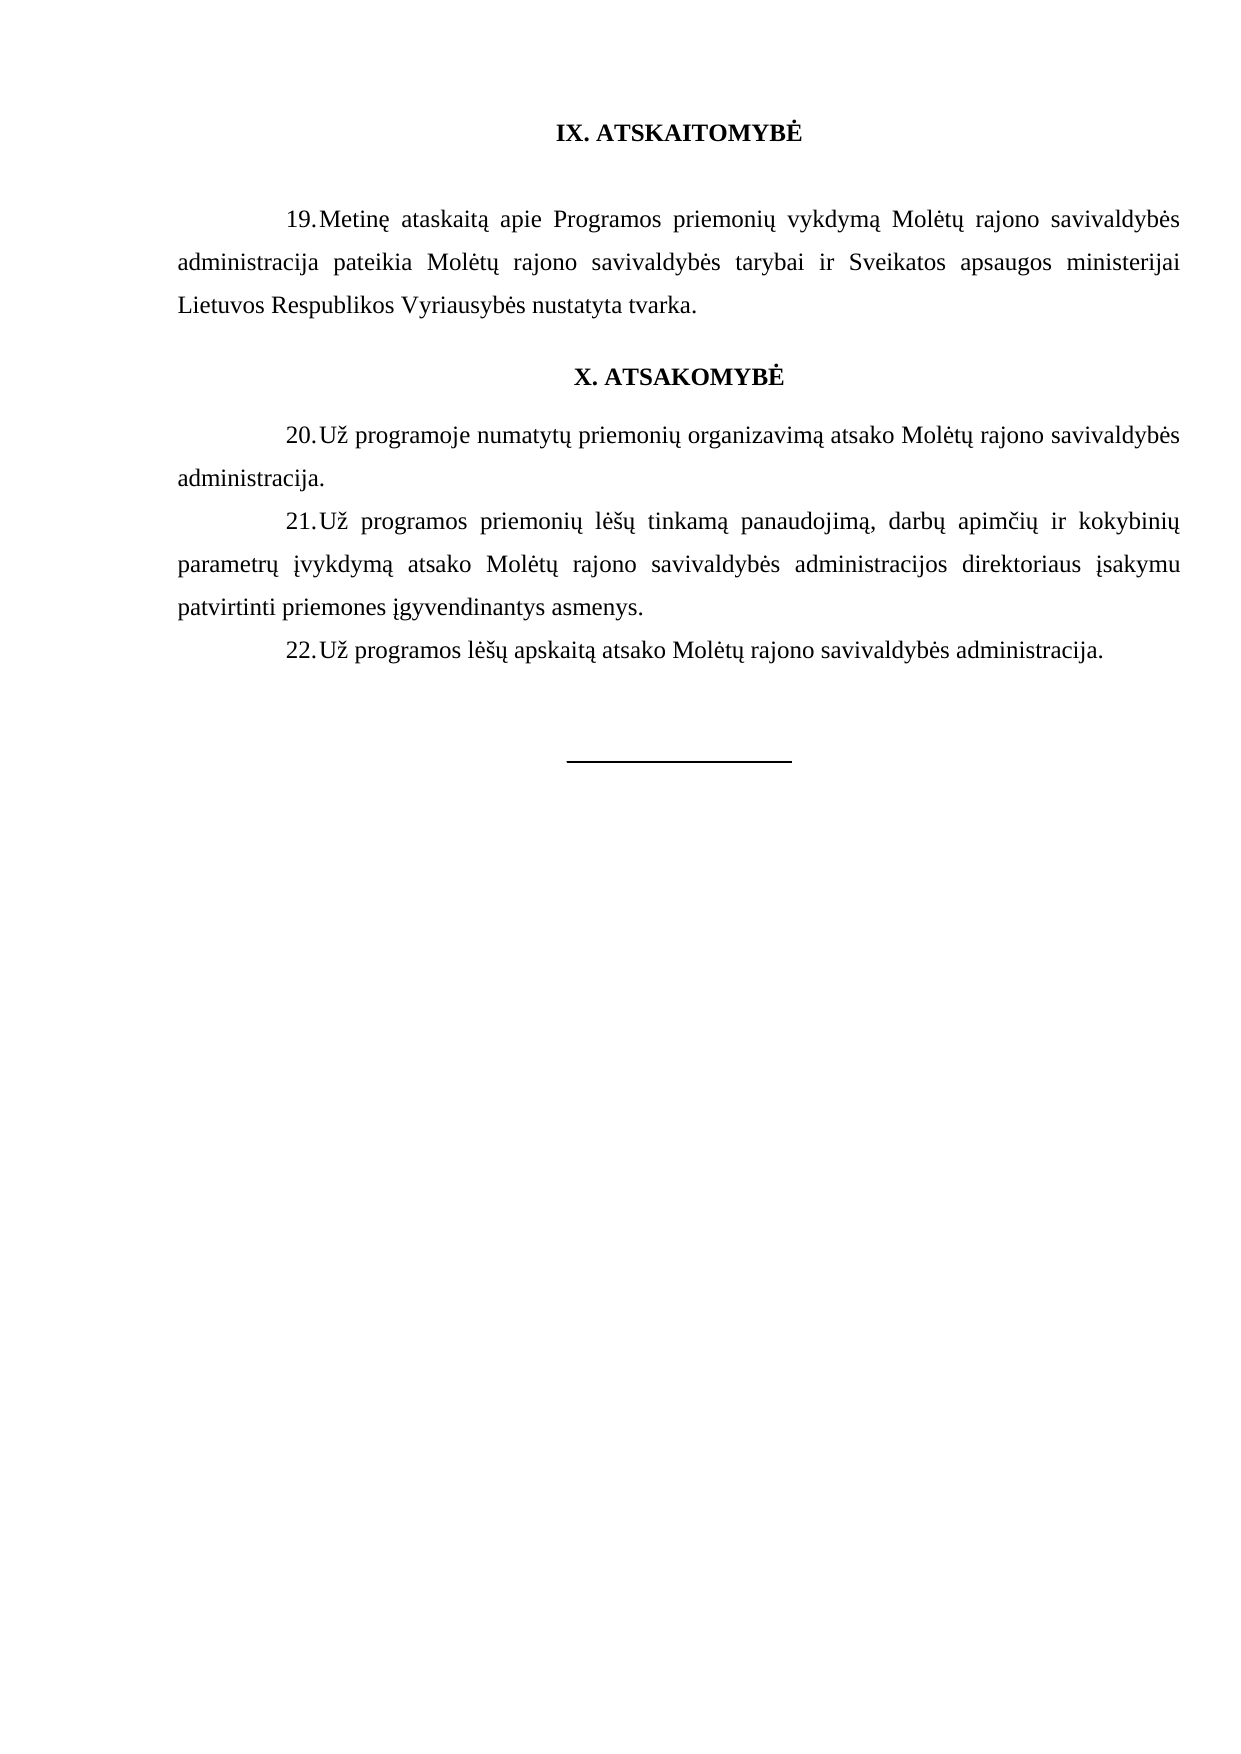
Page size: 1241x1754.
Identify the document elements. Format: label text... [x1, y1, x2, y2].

text 20. Už programoje numatytų priemonių organizavimą atsako Molėtų rajono savivaldybės administracija. [177, 420, 1181, 492]
text 21. Už programos priemonių lėšų tinkamą panaudojimą, darbų apimčių ir kokybinių parametrų įvykdymą atsako Molėtų rajono savivaldybės administracijos direktoriaus įsakymu patvirtinti priemones įgyvendinantys asmenys. [177, 506, 1181, 621]
text 22. Už programos lėšų apskaitą atsako Molėtų rajono savivaldybės administracija. [177, 636, 1181, 664]
text 19. Metinę ataskaitą apie Programos priemonių vykdymą Molėtų rajono savivaldybės administracija pateikia Molėtų rajono savivaldybės tarybai ir Sveikatos apsaugos ministerijai Lietuvos Respublikos Vyriausybės nustatyta tvarka. [177, 204, 1181, 319]
text IX. ATSKAITOMYBĖ [177, 118, 1181, 147]
text __________________ [177, 736, 1181, 765]
text X. ATSAKOMYBĖ [177, 362, 1181, 391]
